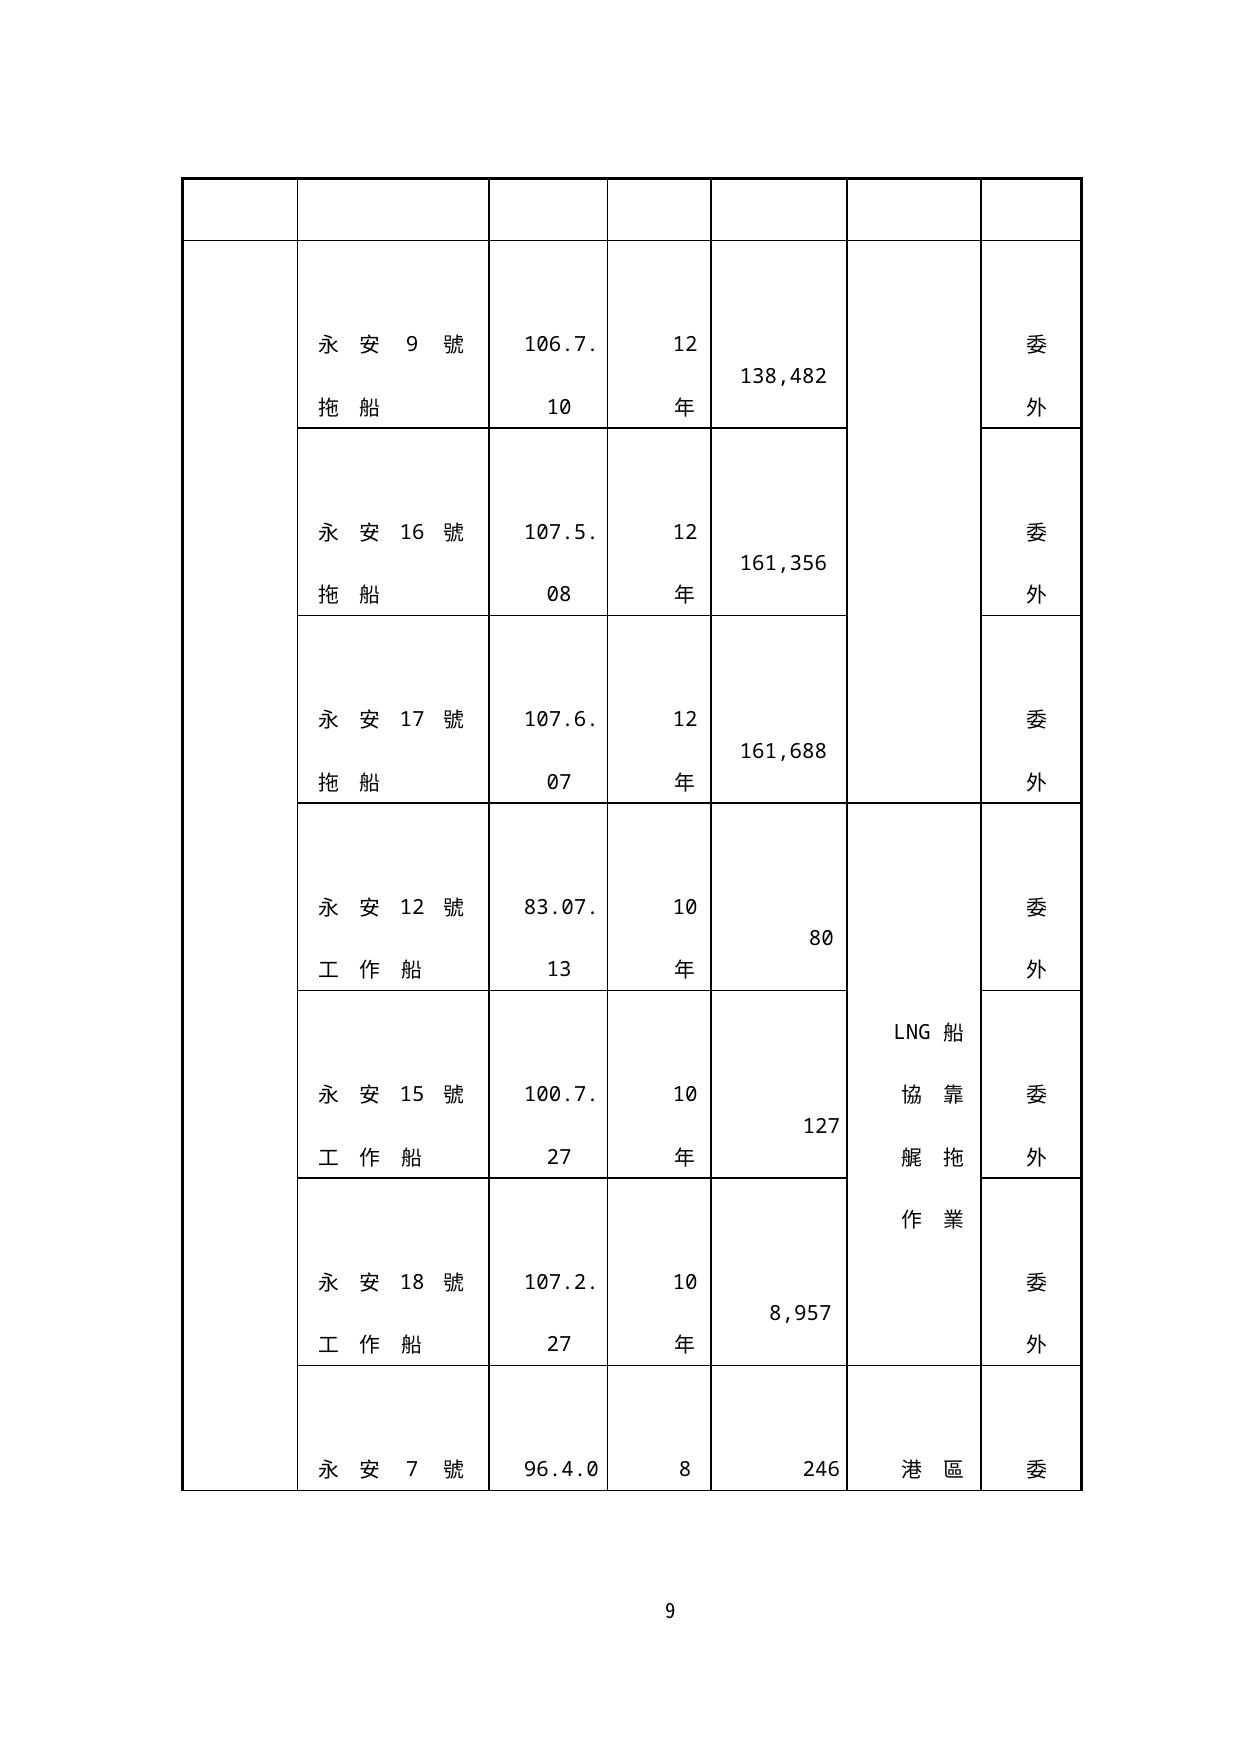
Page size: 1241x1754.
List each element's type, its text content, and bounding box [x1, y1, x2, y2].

table_cell 委外 [982, 616, 1080, 802]
table_cell 委外 [982, 241, 1080, 427]
table_cell 委外 [982, 991, 1080, 1177]
table_cell 8 [608, 1366, 710, 1490]
table_cell 永安12號工作船 [298, 804, 488, 990]
table_header [982, 180, 1080, 240]
table_cell LNG船協靠艉拖作業 [848, 804, 980, 1365]
table_cell 246 [712, 1366, 846, 1490]
table_cell 107.5.08 [490, 429, 607, 615]
table_cell 12年 [608, 429, 710, 615]
table_cell 永安15號工作船 [298, 991, 488, 1177]
table_cell 83.07.13 [490, 804, 607, 990]
table_cell [184, 241, 297, 1490]
table_cell 10年 [608, 804, 710, 990]
table_cell 127 [712, 991, 846, 1177]
table_cell 106.7.10 [490, 241, 607, 427]
table_cell 12年 [608, 616, 710, 802]
table_cell 委外 [982, 804, 1080, 990]
table_cell 永安9號拖船 [298, 241, 488, 427]
table_cell 永安18號工作船 [298, 1179, 488, 1365]
table_cell 12年 [608, 241, 710, 427]
table_cell 107.6.07 [490, 616, 607, 802]
table_cell 161,688 [712, 616, 846, 802]
table_cell 96.4.0 [490, 1366, 607, 1490]
table_cell 100.7.27 [490, 991, 607, 1177]
table_header [608, 180, 710, 240]
table_cell 永安16號拖船 [298, 429, 488, 615]
table_cell 80 [712, 804, 846, 990]
table_cell 永安17號拖船 [298, 616, 488, 802]
table_header [184, 180, 297, 240]
table_cell 港區 [848, 1366, 980, 1490]
table_cell 委外 [982, 429, 1080, 615]
table_header [712, 180, 846, 240]
table_cell 委外 [982, 1179, 1080, 1365]
table_cell 10年 [608, 991, 710, 1177]
table_cell 10年 [608, 1179, 710, 1365]
table_cell [848, 241, 980, 802]
table_cell 8,957 [712, 1179, 846, 1365]
table_cell 138,482 [712, 241, 846, 427]
table_cell 永安7號 [298, 1366, 488, 1490]
table_header [848, 180, 980, 240]
table_header [298, 180, 488, 240]
table_cell 107.2.27 [490, 1179, 607, 1365]
table_header [490, 180, 607, 240]
table_cell 161,356 [712, 429, 846, 615]
table_cell 委 [982, 1366, 1080, 1490]
